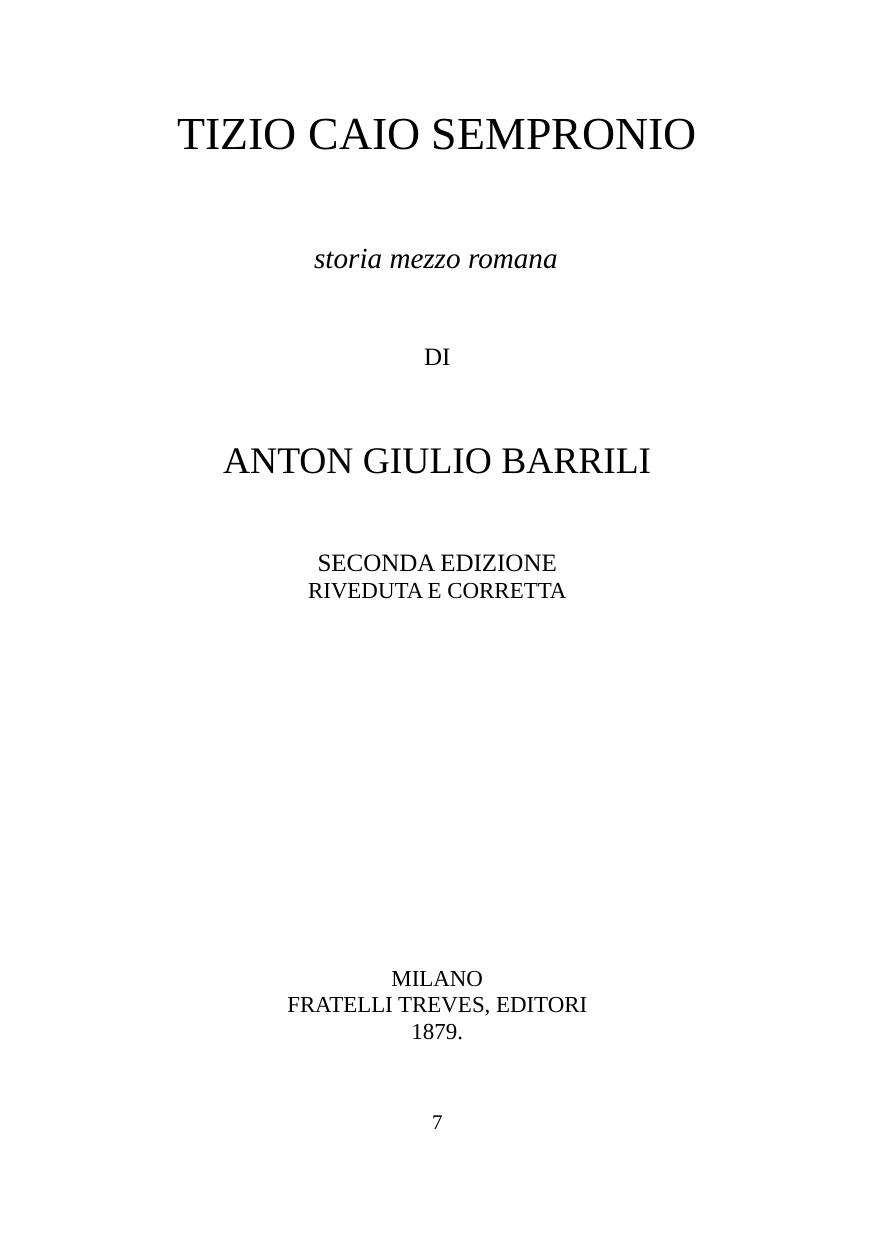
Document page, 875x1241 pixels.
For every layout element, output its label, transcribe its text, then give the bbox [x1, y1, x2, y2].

text RIVEDUTA E CORRETTA [106, 577, 768, 603]
text DI [106, 342, 768, 371]
text MILANO [106, 965, 768, 992]
text storia mezzo romana [106, 242, 768, 275]
subtitle TIZIO CAIO SEMPRONIO [106, 106, 768, 159]
text 1879. [106, 1018, 768, 1044]
text ANTON GIULIO BARRILI [106, 438, 768, 481]
text SECONDA EDIZIONE [106, 548, 768, 577]
text FRATELLI TREVES, EDITORI [106, 992, 768, 1018]
